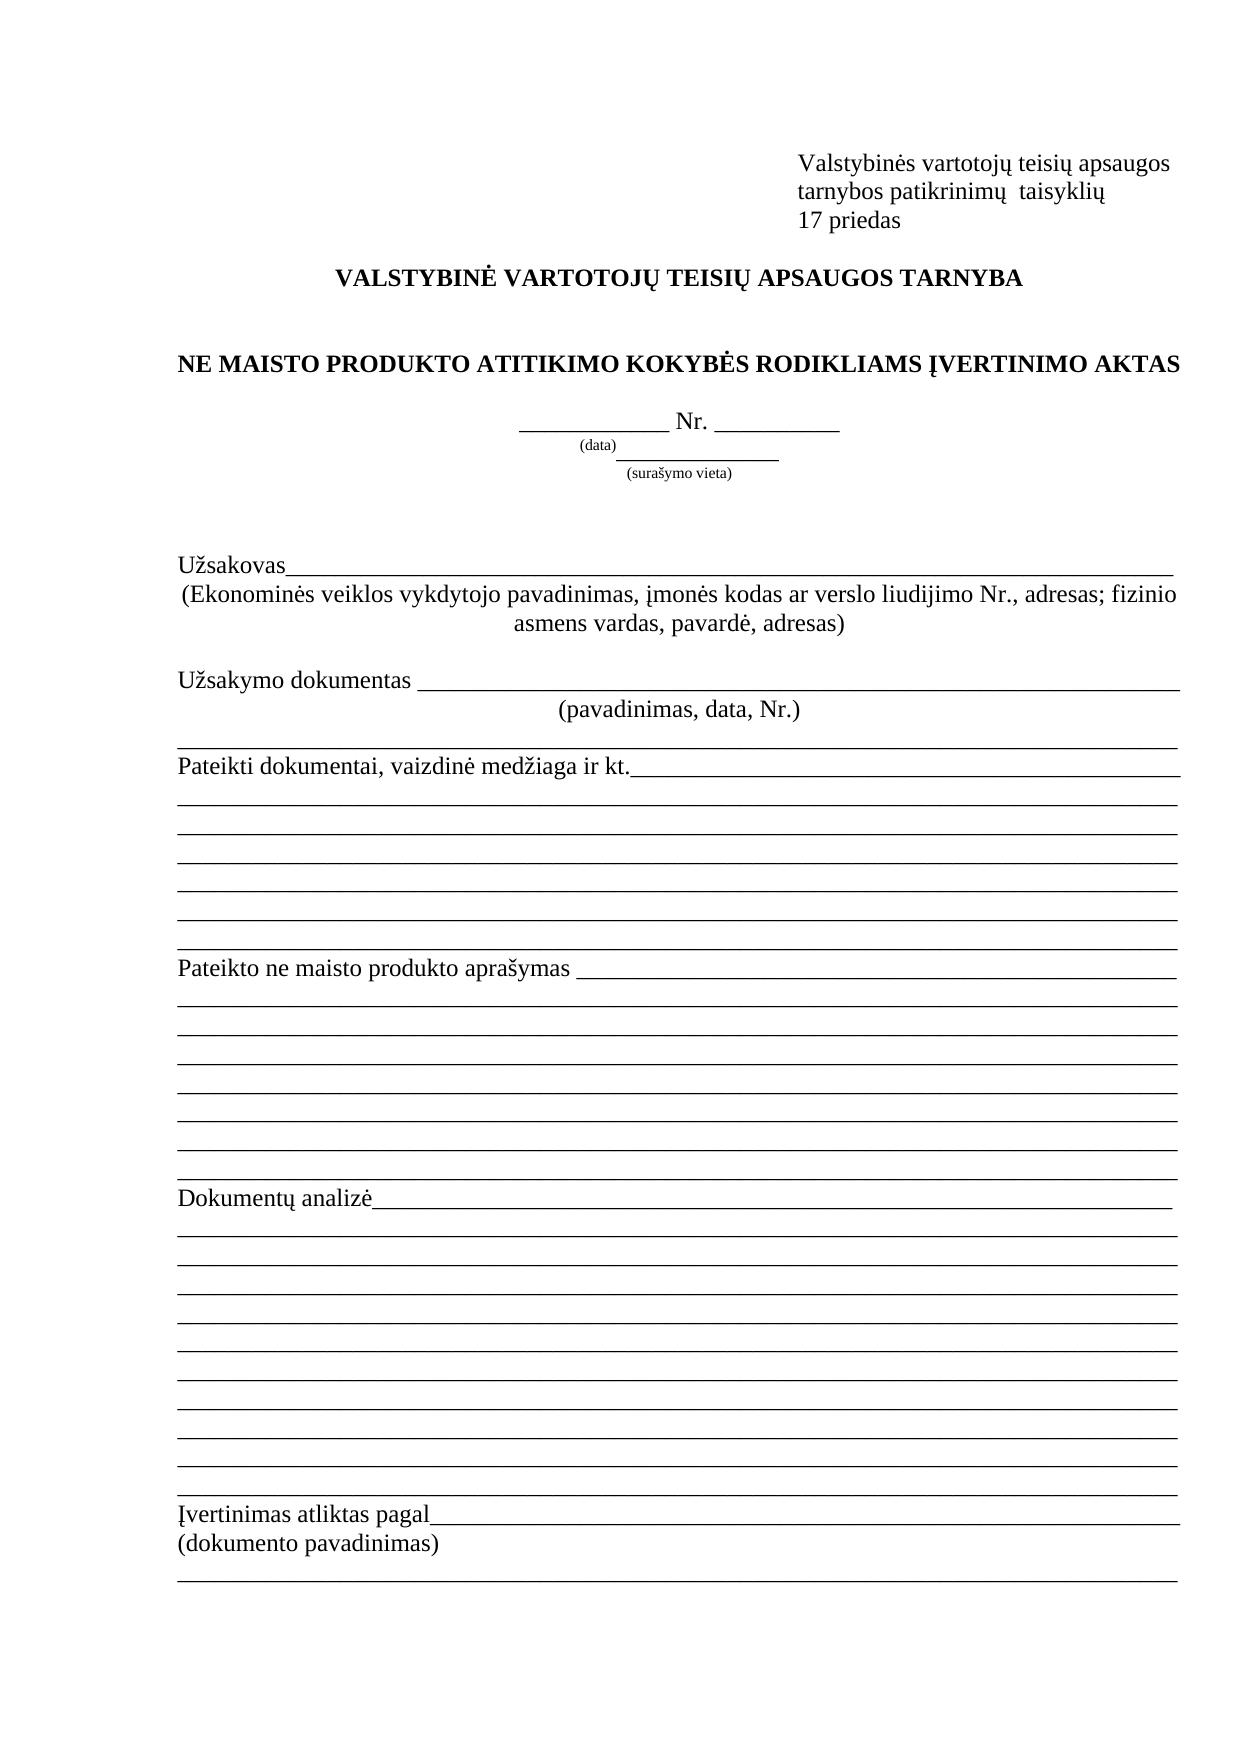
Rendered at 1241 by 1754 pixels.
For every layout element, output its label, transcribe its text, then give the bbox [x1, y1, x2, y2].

text ________________________________________________________________________________ [177, 1125, 1181, 1154]
text ________________________________________________________________________________ [177, 1039, 1181, 1068]
text (pavadinimas, data, Nr.) [177, 694, 1181, 723]
text ________________________________________________________________________________ [177, 1211, 1181, 1240]
text ________________________________________________________________________________ [177, 1413, 1181, 1441]
text ________________________________________________________________________________ [177, 1298, 1181, 1326]
text ________________________________________________________________________________ [177, 809, 1181, 838]
text ________________________________________________________________________________ [177, 1010, 1181, 1039]
text ________________________________________________________________________________ [177, 924, 1181, 953]
text ________________________________________________________________________________ [177, 1441, 1181, 1470]
text ________________________________________________________________________________ [177, 1470, 1181, 1499]
text ________________________________________________________________________________ [177, 981, 1181, 1010]
text ________________________________________________________________________________ [177, 838, 1181, 866]
text Dokumentų analizė________________________________________________________________ [177, 1183, 1181, 1211]
text VALSTYBINĖ VARTOTOJŲ TEISIŲ APSAUGOS TARNYBA [177, 263, 1181, 291]
text (dokumento pavadinimas) [177, 1528, 1181, 1556]
text ________________________________________________________________________________ [177, 780, 1181, 809]
text ________________________________________________________________________________ [177, 1326, 1181, 1355]
text Užsakovas_______________________________________________________________________ [177, 550, 1181, 579]
text tarnybos patikrinimų taisyklių [709, 176, 1181, 205]
text ________________________________________________________________________________ [177, 723, 1181, 751]
text Įvertinimas atliktas pagal____________________________________________________________ [177, 1499, 1181, 1528]
text Pateikto ne maisto produkto aprašymas ________________________________________________ [177, 953, 1181, 981]
text ________________________________________________________________________________ [177, 1240, 1181, 1269]
text (surašymo vieta) [177, 464, 1181, 493]
text ________________________________________________________________________________ [177, 1068, 1181, 1096]
text ____________ Nr. __________ [177, 406, 1181, 435]
text Valstybinės vartotojų teisių apsaugos [709, 148, 1181, 176]
text ________________________________________________________________________________ [177, 1154, 1181, 1183]
text (Ekonominės veiklos vykdytojo pavadinimas, įmonės kodas ar verslo liudijimo Nr., adresas; fizinio asmens vardas, pavardė, adresas) [177, 579, 1181, 636]
text ________________________________________________________________________________ [177, 866, 1181, 895]
text ________________________________________________________________________________ [177, 1556, 1181, 1585]
text Užsakymo dokumentas _____________________________________________________________ [177, 665, 1181, 694]
text ________________________________________________________________________________ [177, 1269, 1181, 1298]
text ________________________________________________________________________________ [177, 895, 1181, 924]
text NE MAISTO PRODUKTO ATITIKIMO KOKYBĖS RODIKLIAMS ĮVERTINIMO AKTAS [177, 349, 1181, 378]
text ________________________________________________________________________________ [177, 1096, 1181, 1125]
text 17 priedas [709, 205, 1181, 234]
text ________________________________________________________________________________ [177, 1384, 1181, 1413]
text Pateikti dokumentai, vaizdinė medžiaga ir kt.____________________________________________ [177, 751, 1181, 780]
text (data)_____________ [177, 435, 1181, 464]
text ________________________________________________________________________________ [177, 1355, 1181, 1384]
